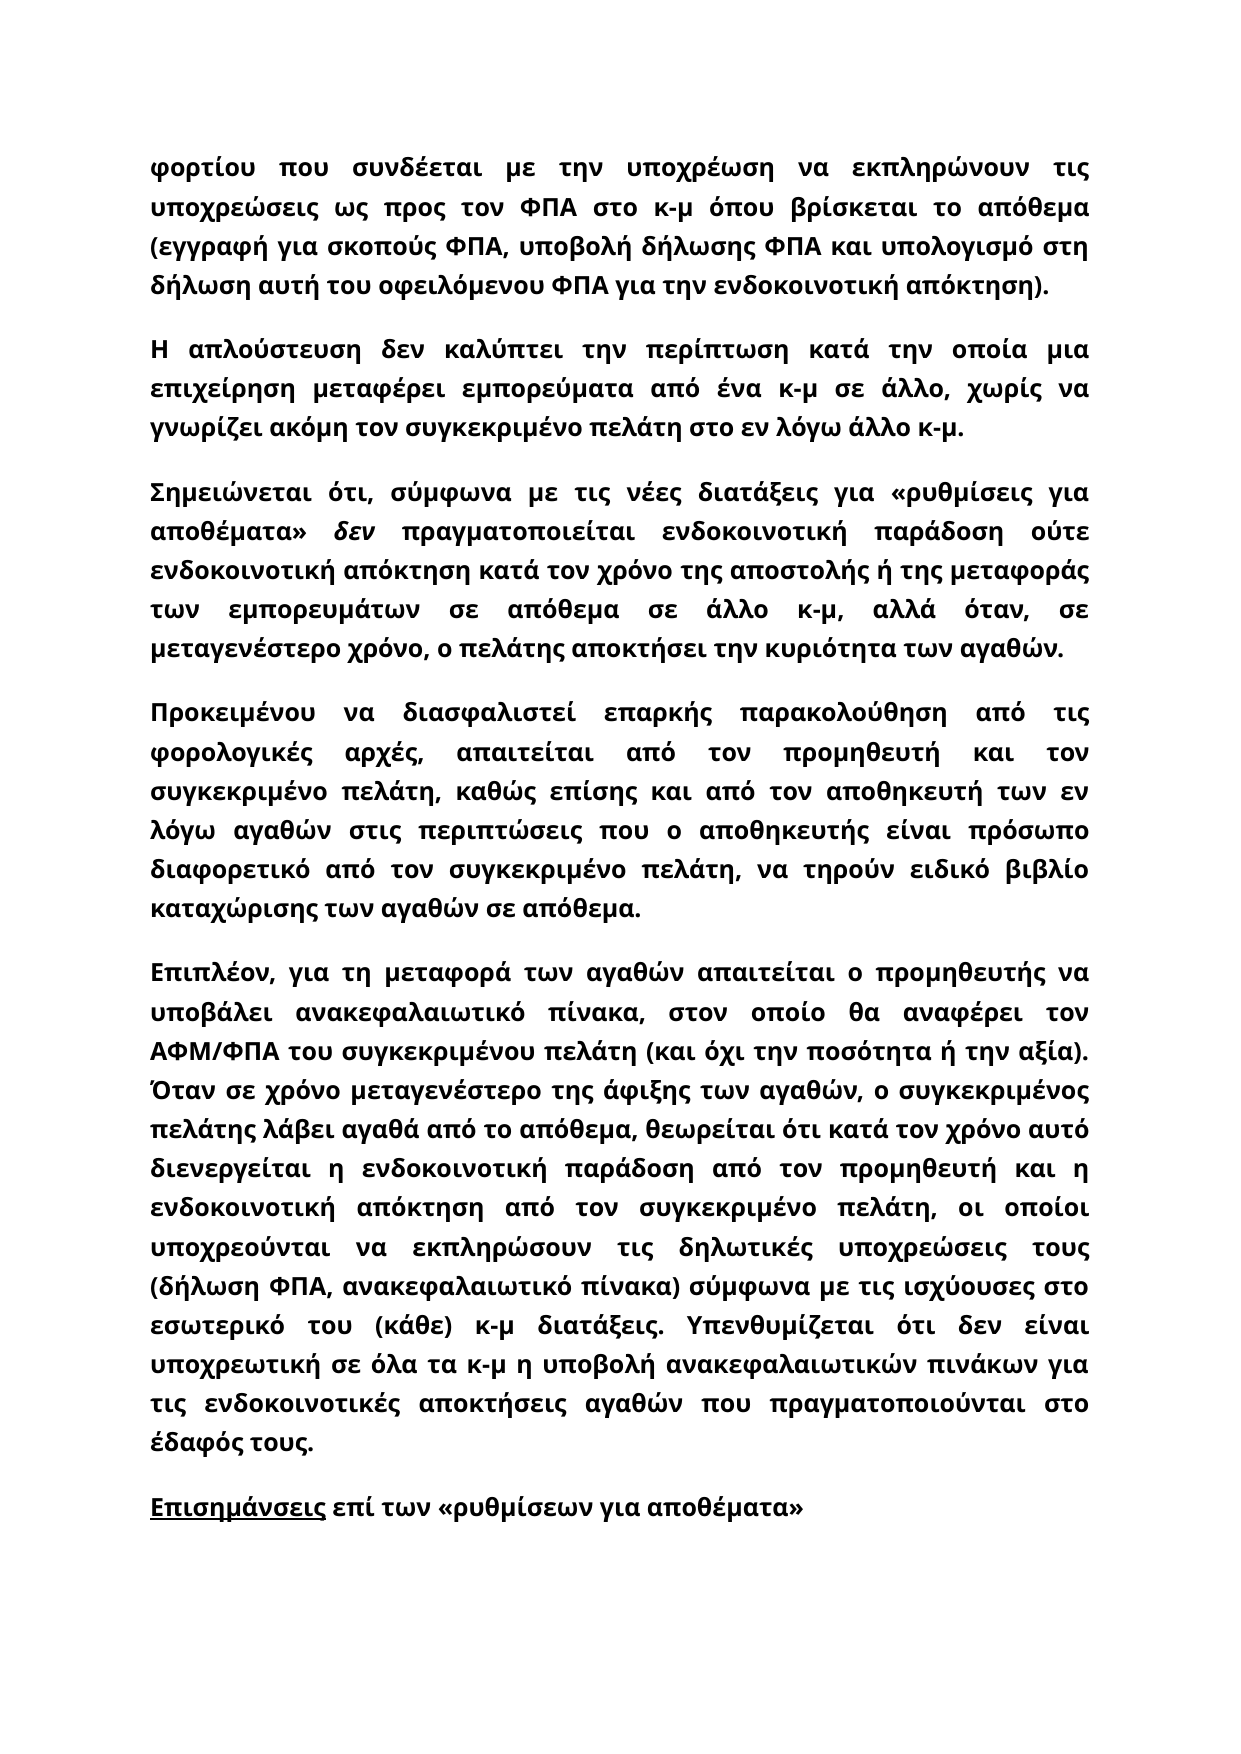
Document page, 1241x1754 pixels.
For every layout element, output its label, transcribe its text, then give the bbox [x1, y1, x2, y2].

text Η απλούστευση δεν καλύπτει την περίπτωση κατά την οποία μια επιχείρηση μεταφέρει εμπορεύματα από ένα κ-μ σε άλλο, χωρίς να γνωρίζει ακόμη τον συγκεκριμένο πελάτη στο εν λόγω άλλο κ-μ. [150, 332, 1090, 444]
text φορτίου που συνδέεται με την υποχρέωση να εκπληρώνουν τις υποχρεώσεις ως προς τον ΦΠΑ στο κ-μ όπου βρίσκεται το απόθεμα (εγγραφή για σκοπούς ΦΠΑ, υποβολή δήλωσης ΦΠΑ και υπολογισμό στη δήλωση αυτή του οφειλόμενου ΦΠΑ για την ενδοκοινοτική απόκτηση). [150, 150, 1090, 302]
text Επισημάνσεις επί των «ρυθμίσεων για αποθέματα» [150, 1489, 1090, 1523]
text Σημειώνεται ότι, σύμφωνα με τις νέες διατάξεις για «ρυθμίσεις για αποθέματα» δεν πραγματοποιείται ενδοκοινοτική παράδοση ούτε ενδοκοινοτική απόκτηση κατά τον χρόνο της αποστολής ή της μεταφοράς των εμπορευμάτων σε απόθεμα σε άλλο κ-μ, αλλά όταν, σε μεταγενέστερο χρόνο, ο πελάτης αποκτήσει την κυριότητα των αγαθών. [150, 474, 1090, 665]
text Επιπλέον, για τη μεταφορά των αγαθών απαιτείται ο προμηθευτής να υποβάλει ανακεφαλαιωτικό πίνακα, στον οποίο θα αναφέρει τον ΑΦΜ/ΦΠΑ του συγκεκριμένου πελάτη (και όχι την ποσότητα ή την αξία). Όταν σε χρόνο μεταγενέστερο της άφιξης των αγαθών, ο συγκεκριμένος πελάτης λάβει αγαθά από το απόθεμα, θεωρείται ότι κατά τον χρόνο αυτό διενεργείται η ενδοκοινοτική παράδοση από τον προμηθευτή και η ενδοκοινοτική απόκτηση από τον συγκεκριμένο πελάτη, οι οποίοι υποχρεούνται να εκπληρώσουν τις δηλωτικές υποχρεώσεις τους (δήλωση ΦΠΑ, ανακεφαλαιωτικό πίνακα) σύμφωνα με τις ισχύουσες στο εσωτερικό του (κάθε) κ-μ διατάξεις. Υπενθυμίζεται ότι δεν είναι υποχρεωτική σε όλα τα κ-μ η υποβολή ανακεφαλαιωτικών πινάκων για τις ενδοκοινοτικές αποκτήσεις αγαθών που πραγματοποιούνται στο έδαφός τους. [150, 955, 1090, 1459]
text Προκειμένου να διασφαλιστεί επαρκής παρακολούθηση από τις φορολογικές αρχές, απαιτείται από τον προμηθευτή και τον συγκεκριμένο πελάτη, καθώς επίσης και από τον αποθηκευτή των εν λόγω αγαθών στις περιπτώσεις που ο αποθηκευτής είναι πρόσωπο διαφορετικό από τον συγκεκριμένο πελάτη, να τηρούν ειδικό βιβλίο καταχώρισης των αγαθών σε απόθεμα. [150, 695, 1090, 925]
